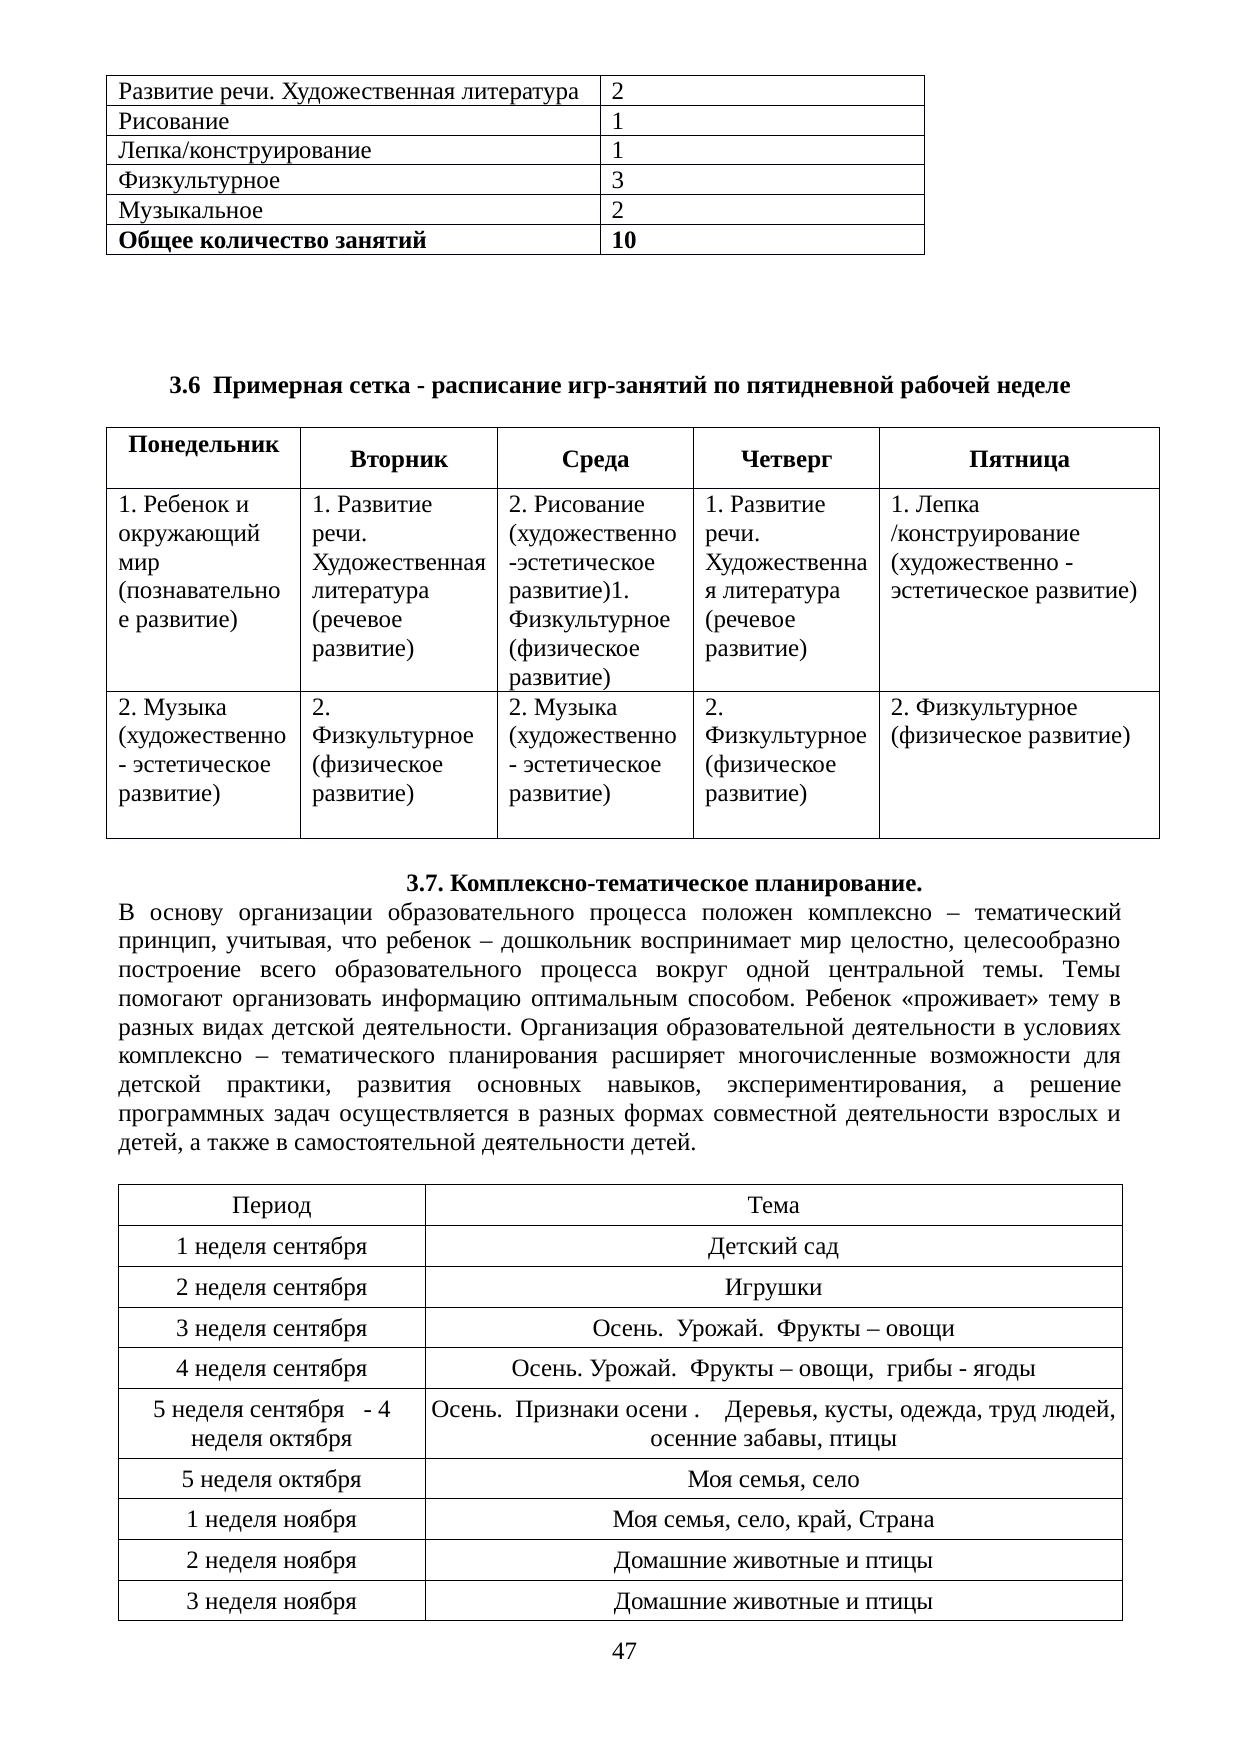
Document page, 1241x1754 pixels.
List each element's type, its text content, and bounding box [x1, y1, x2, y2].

table_cell 3 неделя ноября [119, 1581, 425, 1620]
table_cell 2 [601, 195, 924, 224]
table_header Тема [426, 1185, 1122, 1225]
table_cell 2 неделя ноября [119, 1540, 425, 1579]
table_header Четверг [694, 428, 879, 488]
table_cell Осень. Урожай. Фрукты – овощи, грибы - ягоды [426, 1348, 1122, 1388]
table_cell Моя семья, село [426, 1459, 1122, 1498]
table_cell 3 [601, 165, 924, 194]
table_cell Моя семья, село, край, Страна [426, 1499, 1122, 1539]
table_header Пятница [880, 428, 1159, 488]
table_cell 1. Развитие речи. Художественная литература (речевое развитие) [301, 489, 497, 691]
table_cell 2. Физкультурное (физическое развитие) [880, 692, 1159, 838]
table_cell 2. Музыка (художественно - эстетическое развитие) [498, 692, 693, 838]
text 3.7. Комплексно-тематическое планирование. [162, 868, 1122, 897]
table_cell Рисование [107, 106, 600, 134]
table_cell 2. Физкультурное (физическое развитие) [694, 692, 879, 838]
table_cell Музыкальное [107, 195, 600, 224]
table_cell 1 неделя сентября [119, 1226, 425, 1266]
table_header Вторник [301, 428, 497, 488]
table_cell 1. Лепка /конструирование (художественно - эстетическое развитие) [880, 489, 1159, 691]
table_cell Домашние животные и птицы [426, 1581, 1122, 1620]
table_cell 2. Физкультурное (физическое развитие) [301, 692, 497, 838]
table_cell Лепка/конструирование [107, 136, 600, 164]
table_cell 2 [601, 76, 924, 105]
table_cell Развитие речи. Художественная литература [107, 76, 600, 105]
table_cell 2 неделя сентября [119, 1267, 425, 1306]
table_cell Осень. Признаки осени . Деревья, кусты, одежда, труд людей, осенние забавы, птицы [426, 1389, 1122, 1457]
table_cell Детский сад [426, 1226, 1122, 1266]
table_cell 2. Музыка (художественно - эстетическое развитие) [107, 692, 300, 838]
table_cell 5 неделя сентября - 4 неделя октября [119, 1389, 425, 1457]
table_cell Игрушки [426, 1267, 1122, 1306]
table_cell Домашние животные и птицы [426, 1540, 1122, 1579]
table_header Период [119, 1185, 425, 1225]
table_header Среда [498, 428, 693, 488]
table_cell 1. Развитие речи. Художественная литература (речевое развитие) [694, 489, 879, 691]
table_cell 1 неделя ноября [119, 1499, 425, 1539]
table_cell 2. Рисование (художественно -эстетическое развитие)1. Физкультурное (физическое развитие) [498, 489, 693, 691]
table_cell Осень. Урожай. Фрукты – овощи [426, 1308, 1122, 1347]
table_cell 4 неделя сентября [119, 1348, 425, 1388]
table_cell 1 [601, 106, 924, 134]
text В основу организации образовательного процесса положен комплексно – тематический принцип, учитывая, что ребенок – дошкольник воспринимает мир целостно, целесообразно построение всего образовательного процесса вокруг одной центральной темы. Темы помогают организовать информацию оптимальным способом. Ребенок «проживает» тему в разных видах детской деятельности. Организация образовательной деятельности в условиях комплексно – тематического планирования расширяет многочисленные возможности для детской практики, развития основных навыков, экспериментирования, а решение программных задач осуществляется в разных формах совместной деятельности взрослых и детей, а также в самостоятельной деятельности детей. [118, 897, 1122, 1156]
table_cell 1 [601, 136, 924, 164]
table_cell Общее количество занятий [107, 225, 600, 254]
table_header Понедельник [107, 428, 300, 488]
table_cell 3 неделя сентября [119, 1308, 425, 1347]
table_cell 1. Ребенок и окружающий мир (познавательное развитие) [107, 489, 300, 691]
text 3.6 Примерная сетка - расписание игр-занятий по пятидневной рабочей неделе [118, 370, 1122, 398]
table_cell 5 неделя октября [119, 1459, 425, 1498]
table_cell 10 [601, 225, 924, 254]
table_cell Физкультурное [107, 165, 600, 194]
